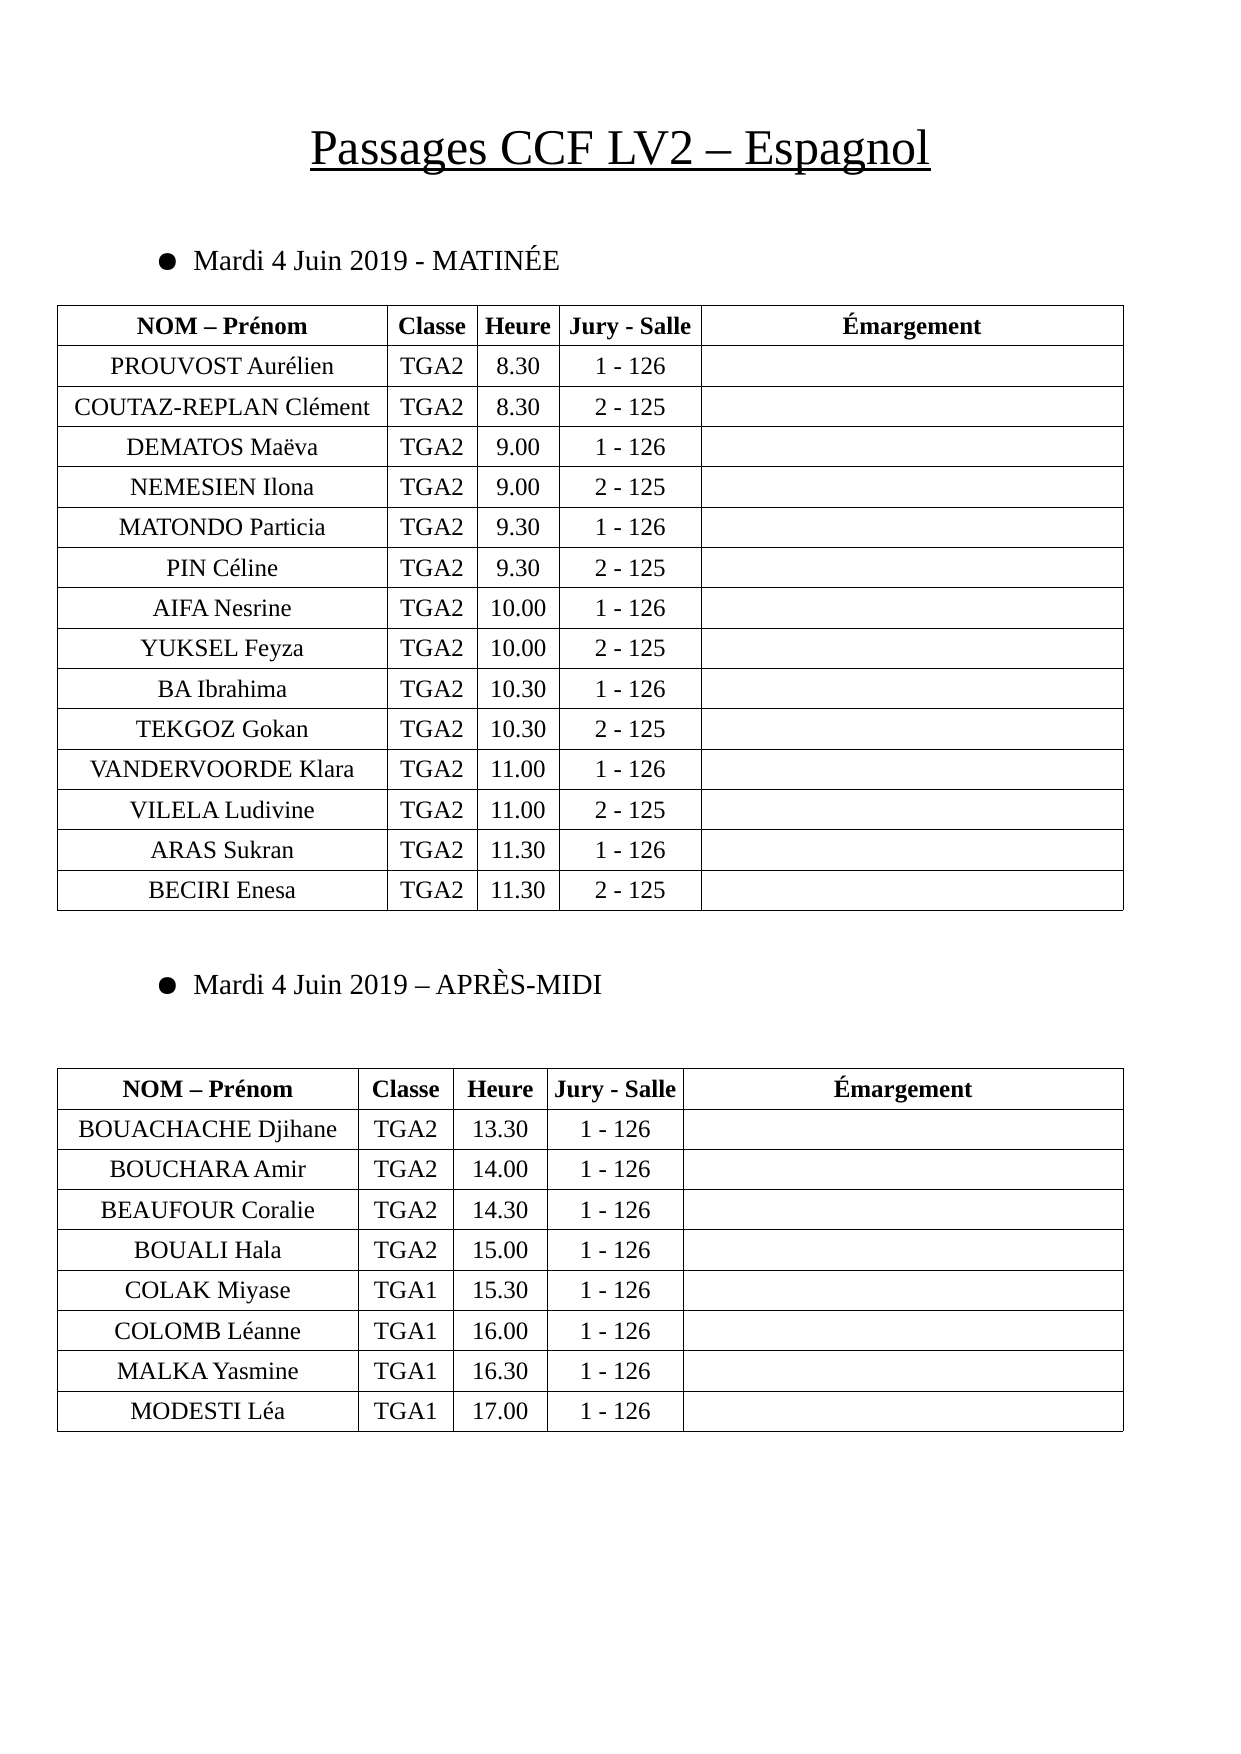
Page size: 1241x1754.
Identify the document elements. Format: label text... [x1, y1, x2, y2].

table_cell 9.00 [478, 467, 559, 507]
table_cell [684, 1311, 1123, 1350]
table_cell [684, 1271, 1123, 1310]
table_cell 1 - 126 [548, 1271, 683, 1310]
table_cell 15.30 [454, 1271, 547, 1310]
table_cell TGA2 [359, 1230, 453, 1270]
table_cell AIFA Nesrine [58, 588, 387, 628]
table_cell TGA2 [388, 871, 477, 910]
table_cell 16.30 [454, 1351, 547, 1391]
table_header NOM – Prénom [58, 306, 387, 345]
table_cell 1 - 126 [560, 588, 701, 628]
table_cell [702, 508, 1123, 547]
table_cell TGA2 [388, 790, 477, 829]
table_cell 8.30 [478, 387, 559, 426]
table_cell 9.00 [478, 427, 559, 466]
table_cell 10.30 [478, 669, 559, 708]
table_cell 9.30 [478, 548, 559, 587]
table_cell 11.30 [478, 830, 559, 869]
table_cell VANDERVOORDE Klara [58, 750, 387, 789]
table_cell TGA2 [388, 830, 477, 869]
table_cell [684, 1351, 1123, 1391]
table_cell 2 - 125 [560, 709, 701, 748]
table_cell 10.30 [478, 709, 559, 748]
table_cell COLAK Miyase [58, 1271, 358, 1310]
table_cell TGA2 [388, 427, 477, 466]
table_cell MODESTI Léa [58, 1392, 358, 1431]
table_cell MATONDO Particia [58, 508, 387, 547]
table_cell ARAS Sukran [58, 830, 387, 869]
table_header Classe [359, 1069, 453, 1108]
table_cell 1 - 126 [560, 750, 701, 789]
table_cell TGA2 [359, 1110, 453, 1149]
table_cell 1 - 126 [560, 427, 701, 466]
table_cell DEMATOS Maëva [58, 427, 387, 466]
table_cell TGA1 [359, 1392, 453, 1431]
table_cell 10.00 [478, 588, 559, 628]
table_cell TGA1 [359, 1351, 453, 1391]
table_cell [702, 709, 1123, 748]
table_cell TGA2 [388, 669, 477, 708]
table_cell [702, 387, 1123, 426]
table_cell 10.00 [478, 629, 559, 668]
table_cell TGA1 [359, 1311, 453, 1350]
table_cell 1 - 126 [560, 508, 701, 547]
table_cell PIN Céline [58, 548, 387, 587]
table_cell [702, 750, 1123, 789]
table_cell 13.30 [454, 1110, 547, 1149]
table_cell TGA2 [359, 1150, 453, 1189]
table_cell [702, 548, 1123, 587]
table_cell [684, 1392, 1123, 1431]
table_cell TEKGOZ Gokan [58, 709, 387, 748]
table_cell 1 - 126 [548, 1230, 683, 1270]
table_cell 8.30 [478, 346, 559, 386]
table_cell TGA2 [388, 467, 477, 507]
table_cell 17.00 [454, 1392, 547, 1431]
table_cell 16.00 [454, 1311, 547, 1350]
table_cell TGA2 [388, 629, 477, 668]
table_cell 1 - 126 [548, 1351, 683, 1391]
table_cell 14.30 [454, 1190, 547, 1229]
table_header Jury - Salle [548, 1069, 683, 1108]
table_header Heure [454, 1069, 547, 1108]
table_header Émargement [702, 306, 1123, 345]
table_cell BECIRI Enesa [58, 871, 387, 910]
table_cell MALKA Yasmine [58, 1351, 358, 1391]
table_cell 2 - 125 [560, 871, 701, 910]
table_cell TGA2 [388, 508, 477, 547]
table_cell [702, 871, 1123, 910]
table_cell [702, 588, 1123, 628]
table_cell BA Ibrahima [58, 669, 387, 708]
table_cell 2 - 125 [560, 629, 701, 668]
table_cell TGA2 [388, 588, 477, 628]
table_cell [684, 1110, 1123, 1149]
table_cell [684, 1150, 1123, 1189]
table_cell 11.00 [478, 750, 559, 789]
table_cell 1 - 126 [548, 1110, 683, 1149]
table_cell 1 - 126 [548, 1190, 683, 1229]
table_cell TGA2 [359, 1190, 453, 1229]
table_cell TGA2 [388, 709, 477, 748]
table_cell TGA1 [359, 1271, 453, 1310]
table_cell 1 - 126 [548, 1150, 683, 1189]
table_cell BEAUFOUR Coralie [58, 1190, 358, 1229]
table_cell TGA2 [388, 346, 477, 386]
table_cell NEMESIEN Ilona [58, 467, 387, 507]
table_cell [702, 427, 1123, 466]
table_cell COLOMB Léanne [58, 1311, 358, 1350]
table_cell [702, 346, 1123, 386]
table_cell VILELA Ludivine [58, 790, 387, 829]
table_cell 1 - 126 [548, 1392, 683, 1431]
table_cell COUTAZ-REPLAN Clément [58, 387, 387, 426]
list Mardi 4 Juin 2019 – APRÈS-MIDI [156, 967, 1122, 1001]
table_cell 11.30 [478, 871, 559, 910]
table_cell [684, 1230, 1123, 1270]
table_cell 2 - 125 [560, 387, 701, 426]
table_header Heure [478, 306, 559, 345]
table_header Jury - Salle [560, 306, 701, 345]
text Passages CCF LV2 – Espagnol [118, 118, 1122, 176]
table_header Classe [388, 306, 477, 345]
table_cell 2 - 125 [560, 548, 701, 587]
table_header Émargement [684, 1069, 1123, 1108]
table_cell [702, 467, 1123, 507]
table_cell 1 - 126 [548, 1311, 683, 1350]
table_cell 1 - 126 [560, 830, 701, 869]
table_cell BOUALI Hala [58, 1230, 358, 1270]
table_cell 15.00 [454, 1230, 547, 1270]
table_cell [702, 629, 1123, 668]
table_cell TGA2 [388, 387, 477, 426]
table_cell 2 - 125 [560, 467, 701, 507]
table_cell BOUCHARA Amir [58, 1150, 358, 1189]
table_cell 11.00 [478, 790, 559, 829]
table_cell [702, 669, 1123, 708]
table_cell PROUVOST Aurélien [58, 346, 387, 386]
table_cell TGA2 [388, 548, 477, 587]
table_cell 14.00 [454, 1150, 547, 1189]
table_cell [702, 830, 1123, 869]
table_cell 1 - 126 [560, 669, 701, 708]
table_cell 9.30 [478, 508, 559, 547]
table_cell TGA2 [388, 750, 477, 789]
table_cell 2 - 125 [560, 790, 701, 829]
table_cell [702, 790, 1123, 829]
table_cell [684, 1190, 1123, 1229]
table_cell 1 - 126 [560, 346, 701, 386]
list Mardi 4 Juin 2019 - MATINÉE [156, 243, 1122, 276]
table_cell BOUACHACHE Djihane [58, 1110, 358, 1149]
table_header NOM – Prénom [58, 1069, 358, 1108]
table_cell YUKSEL Feyza [58, 629, 387, 668]
